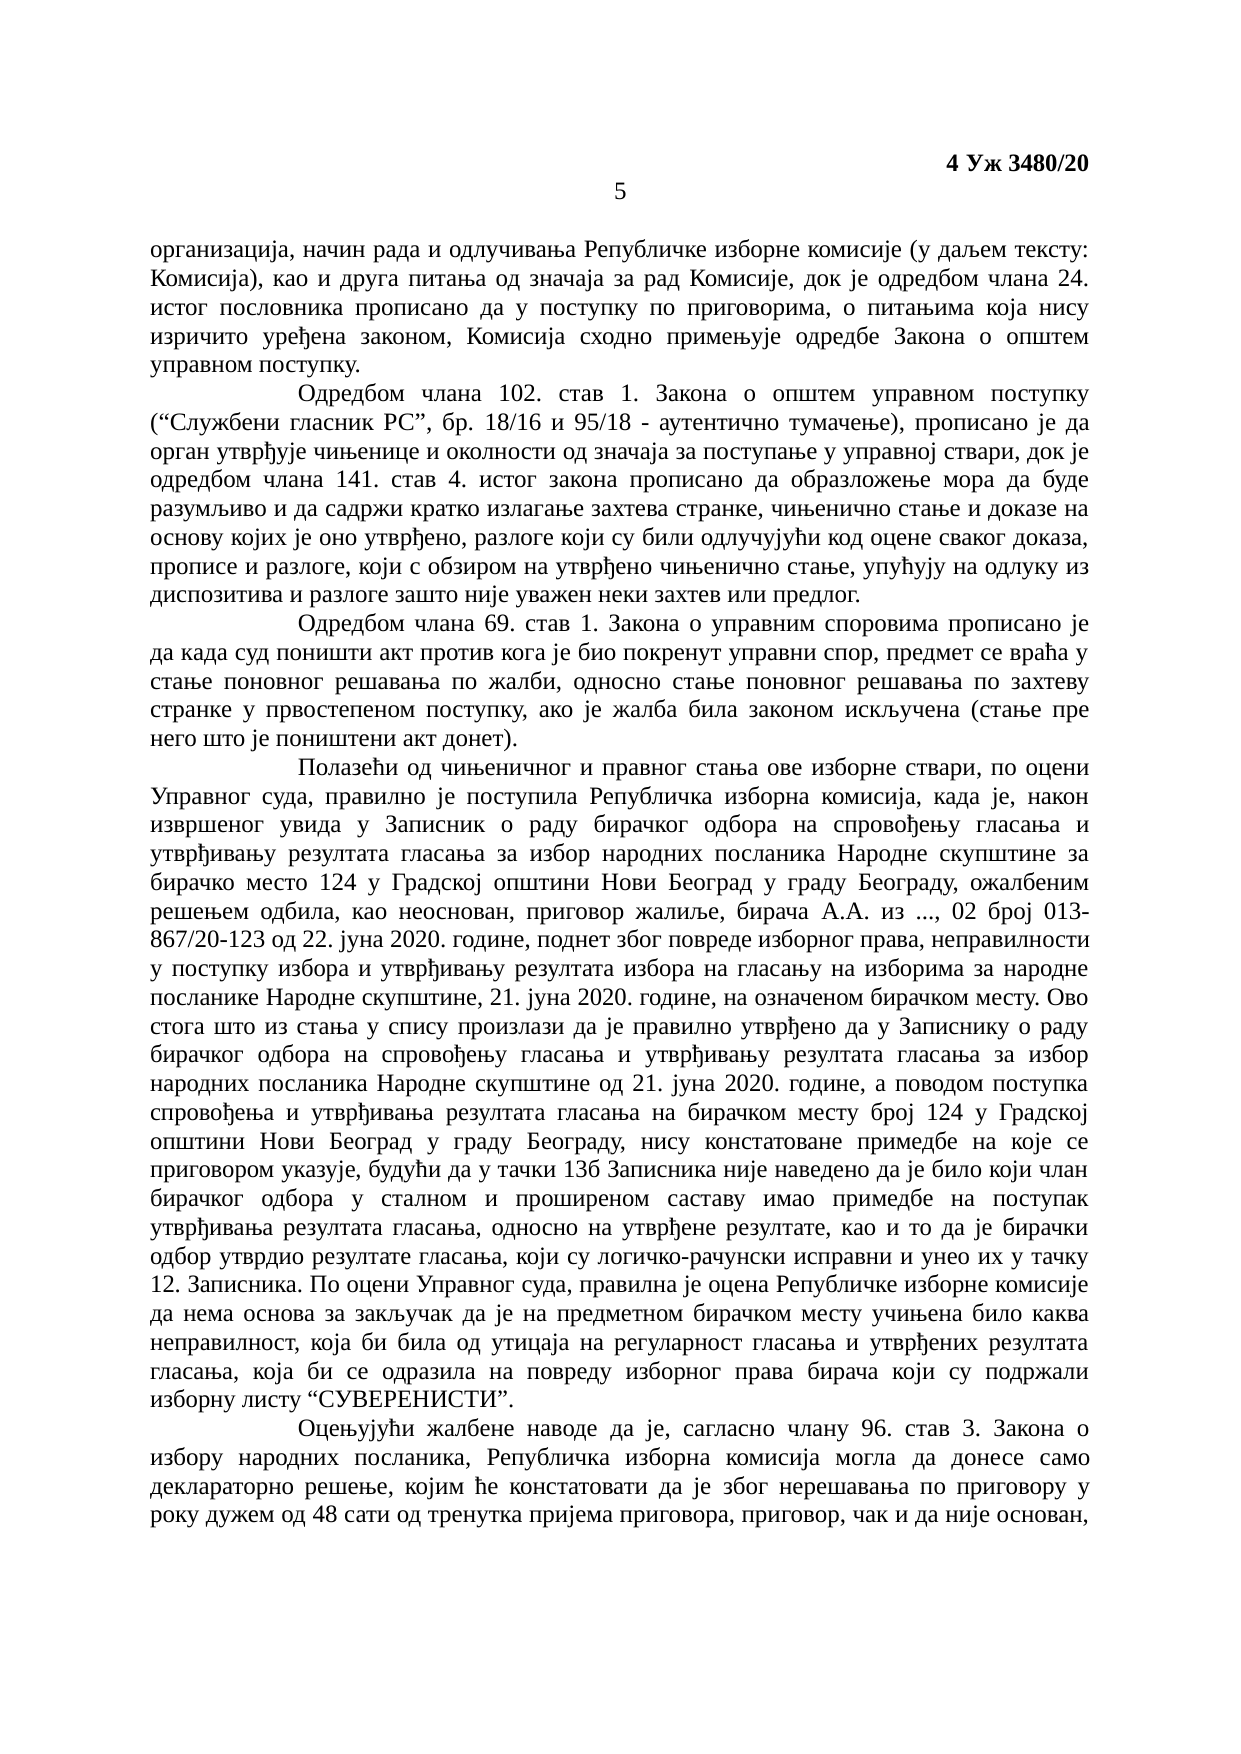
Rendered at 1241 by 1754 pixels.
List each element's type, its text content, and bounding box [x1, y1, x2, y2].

text Полазећи од чињеничног и правног стања ове изборне ствари, по оцени Управног суда, правилно је поступила Републичка изборна комисија, када је, након извршеног увида у Записник о раду бирачког одбора на спровођењу гласања и утврђивању резултата гласања за избор народних посланика Народне скупштине за бирачко место 124 у Градској општини Нови Београд у граду Београду, ожалбеним решењем одбила, као неоснован, приговор жалиље, бирача А.А. из ..., 02 број 013-867/20-123 од 22. јуна 2020. године, поднет због повреде изборног права, неправилности у поступку избора и утврђивању резултата избора на гласању на изборима за народне посланике Народне скупштине, 21. јуна 2020. године, на означеном бирачком месту. Ово стога што из стања у спису произлази да је правилно утврђено да у Записнику о раду бирачког одбора на спровођењу гласања и утврђивању резултата гласања за избор народних посланика Народне скупштине од 21. јуна 2020. године, а поводом поступка спровођења и утврђивања резултата гласања на бирачком месту број 124 у Градској општини Нови Београд у граду Београду, нису констатоване примедбе на које се приговором указује, будући да у тачки 13б Записника није наведено да је било који члан бирачког одбора у сталном и проширеном саставу имао примедбе на поступак утврђивања резултата гласања, односно на утврђене резултате, као и то да је бирачки одбор утврдио резултате гласања, који су логичко-рачунски исправни и унео их у тачку 12. Записника. По оцени Управног суда, правилна је оцена Републичке изборне комисије да нема основа за закључак да је на предметном бирачком месту учињена било каква неправилност, која би била од утицаја на регуларност гласања и утврђених резултата гласања, која би се одразила на повреду изборног права бирача који су подржали изборну листу “СУВЕРЕНИСТИ”. [150, 752, 1090, 1413]
text организација, начин рада и одлучивања Републичке изборне комисије (у даљем тексту: Комисија), као и друга питања од значаја за рад Комисије, док је одредбом члана 24. истог пословника прописано да у поступку по приговорима, о питањима која нису изричито уређена законом, Комисија сходно примењује одредбе Закона о општем управном поступку. [150, 234, 1090, 378]
text Одредбом члана 102. став 1. Закона о општем управном поступку (“Службени гласник РС”, бр. 18/16 и 95/18 - аутентично тумачење), прописано је да орган утврђује чињенице и околности од значаја за поступање у управној ствари, док је одредбом члана 141. став 4. истог закона прописано да образложење мора да буде разумљиво и да садржи кратко излагање захтева странке, чињенично стање и доказе на основу којих је оно утврђено, разлоге који су били одлучујући код оцене сваког доказа, прописе и разлоге, који с обзиром на утврђено чињенично стање, упућују на одлуку из диспозитива и разлоге зашто није уважен неки захтев или предлог. [150, 378, 1090, 608]
text Оцењујући жалбене наводе да је, сагласно члану 96. став 3. Закона о избору народних посланика, Републичка изборна комисија могла да донесе само деклараторно решење, којим ће констатовати да је због нерешавања по приговору у року дужем од 48 сати од тренутка пријема приговора, приговор, чак и да није основан, [150, 1413, 1090, 1528]
text Одредбом члана 69. став 1. Закона о управним споровима прописано је да када суд поништи акт против кога је био покренут управни спор, предмет се враћа у стање поновног решавања по жалби, односно стање поновног решавања по захтеву странке у првостепеном поступку, ако је жалба била законом искључена (стање пре него што је поништени акт донет). [150, 608, 1090, 752]
